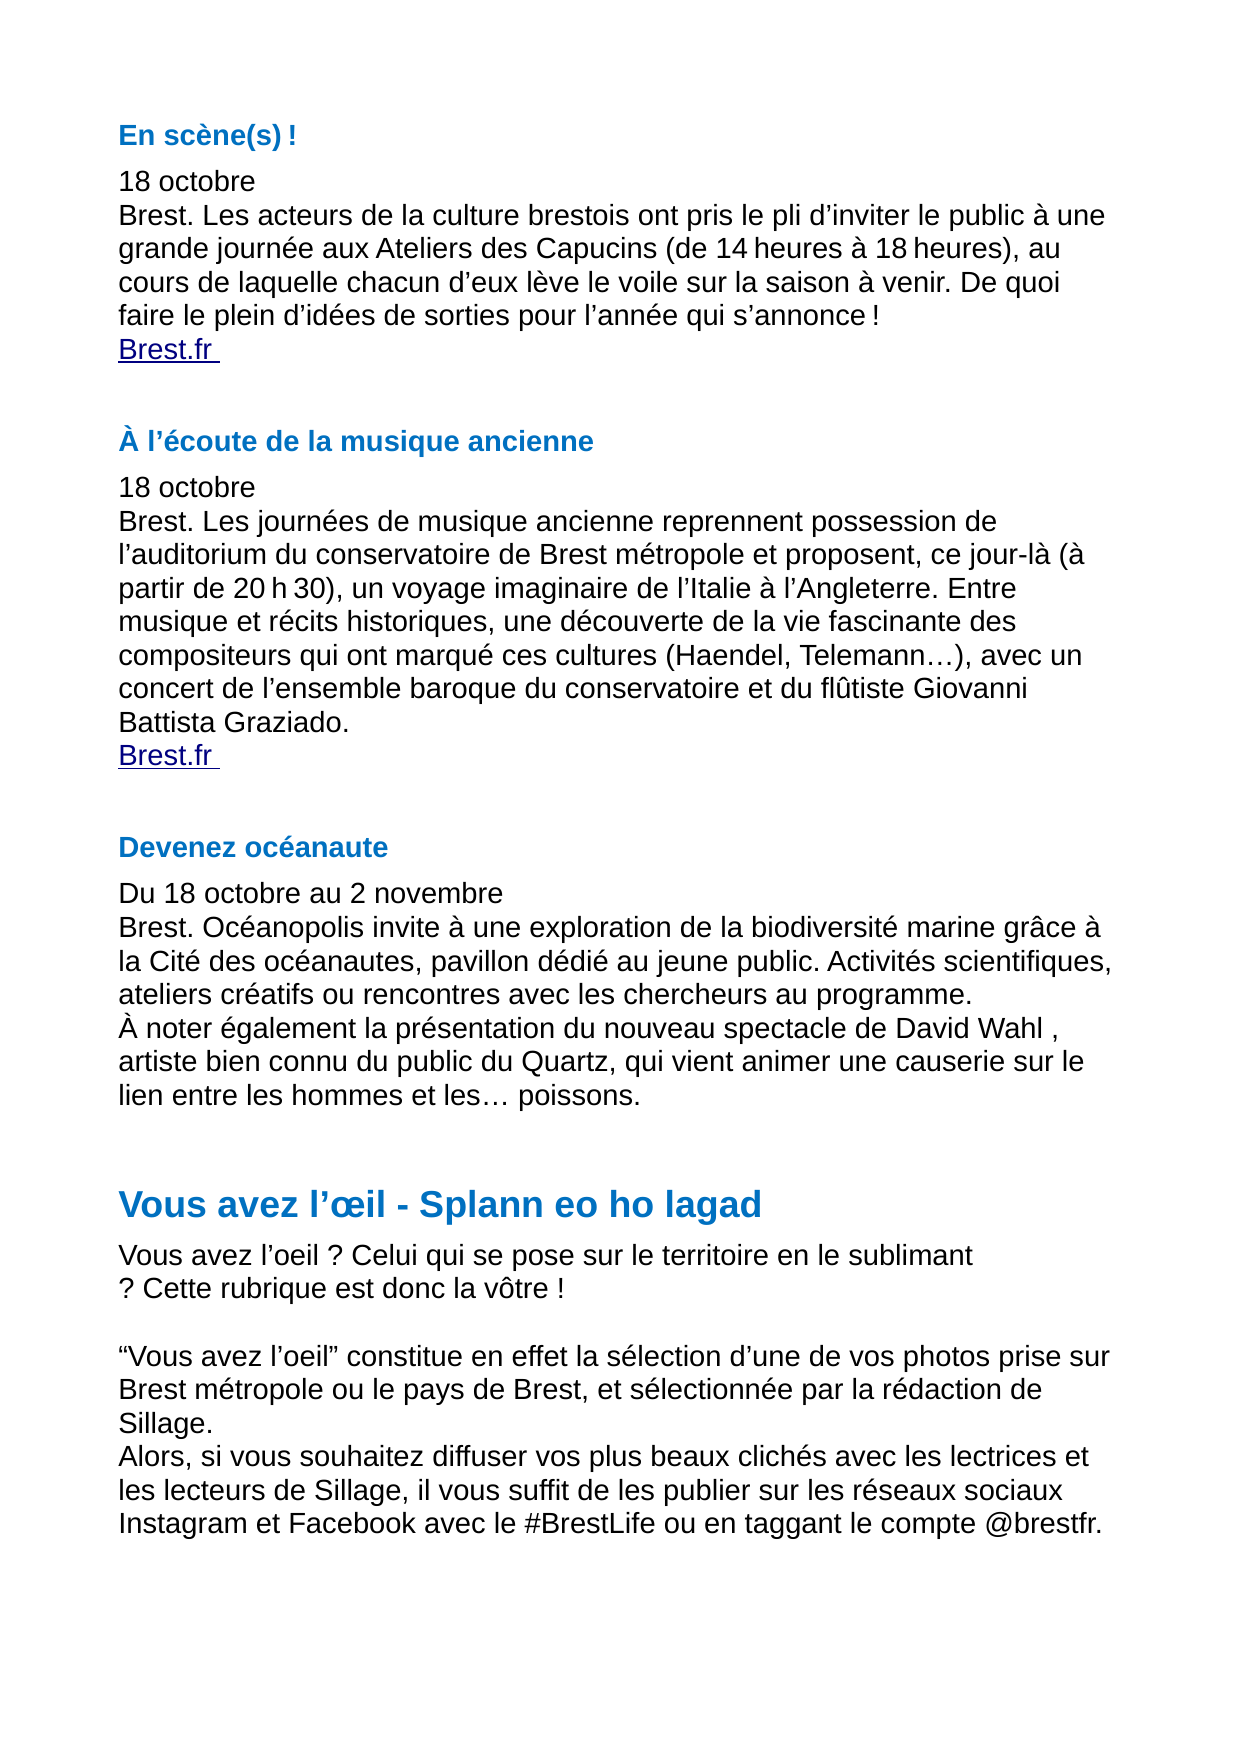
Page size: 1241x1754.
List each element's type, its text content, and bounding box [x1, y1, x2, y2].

text Brest.fr [118, 738, 1122, 772]
text À noter également la présentation du nouveau spectacle de David Wahl , artiste bien connu du public du Quartz, qui vient animer une causerie sur le lien entre les hommes et les… poissons. [118, 1011, 1122, 1111]
subtitle À l’écoute de la musique ancienne [118, 424, 1122, 457]
text 18 octobre [118, 164, 1122, 198]
subtitle Vous avez l’œil - Splann eo ho lagad [118, 1182, 1122, 1225]
text Brest. Océanopolis invite à une exploration de la biodiversité marine grâce à la Cité des océanautes, pavillon dédié au jeune public. Activités scientifiques, ateliers créatifs ou rencontres avec les chercheurs au programme. [118, 910, 1122, 1011]
text Alors, si vous souhaitez diffuser vos plus beaux clichés avec les lectrices et les lecteurs de Sillage, il vous suffit de les publier sur les réseaux sociaux Instagram et Facebook avec le #BrestLife ou en taggant le compte @brestfr. [118, 1439, 1122, 1540]
text ? Cette rubrique est donc la vôtre ! [118, 1271, 1122, 1305]
subtitle En scène(s) ! [118, 118, 1122, 152]
text Brest. Les acteurs de la culture brestois ont pris le pli d’inviter le public à une grande journée aux Ateliers des Capucins (de 14 heures à 18 heures), au cours de laquelle chacun d’eux lève le voile sur la saison à venir. De quoi faire le plein d’idées de sorties pour l’année qui s’annonce ! [118, 198, 1122, 332]
text 18 octobre [118, 470, 1122, 503]
text Du 18 octobre au 2 novembre [118, 876, 1122, 910]
text Brest. Les journées de musique ancienne reprennent possession de l’auditorium du conservatoire de Brest métropole et proposent, ce jour-là (à partir de 20 h 30), un voyage imaginaire de l’Italie à l’Angleterre. Entre musique et récits historiques, une découverte de la vie fascinante des compositeurs qui ont marqué ces cultures (Haendel, Telemann…), avec un concert de l’ensemble baroque du conservatoire et du flûtiste Giovanni Battista Graziado. [118, 503, 1122, 738]
text “Vous avez l’oeil” constitue en effet la sélection d’une de vos photos prise sur Brest métropole ou le pays de Brest, et sélectionnée par la rédaction de Sillage. [118, 1338, 1122, 1439]
text Brest.fr [118, 332, 1122, 365]
subtitle Devenez océanaute [118, 830, 1122, 864]
text Vous avez l’oeil ? Celui qui se pose sur le territoire en le sublimant [118, 1238, 1122, 1271]
